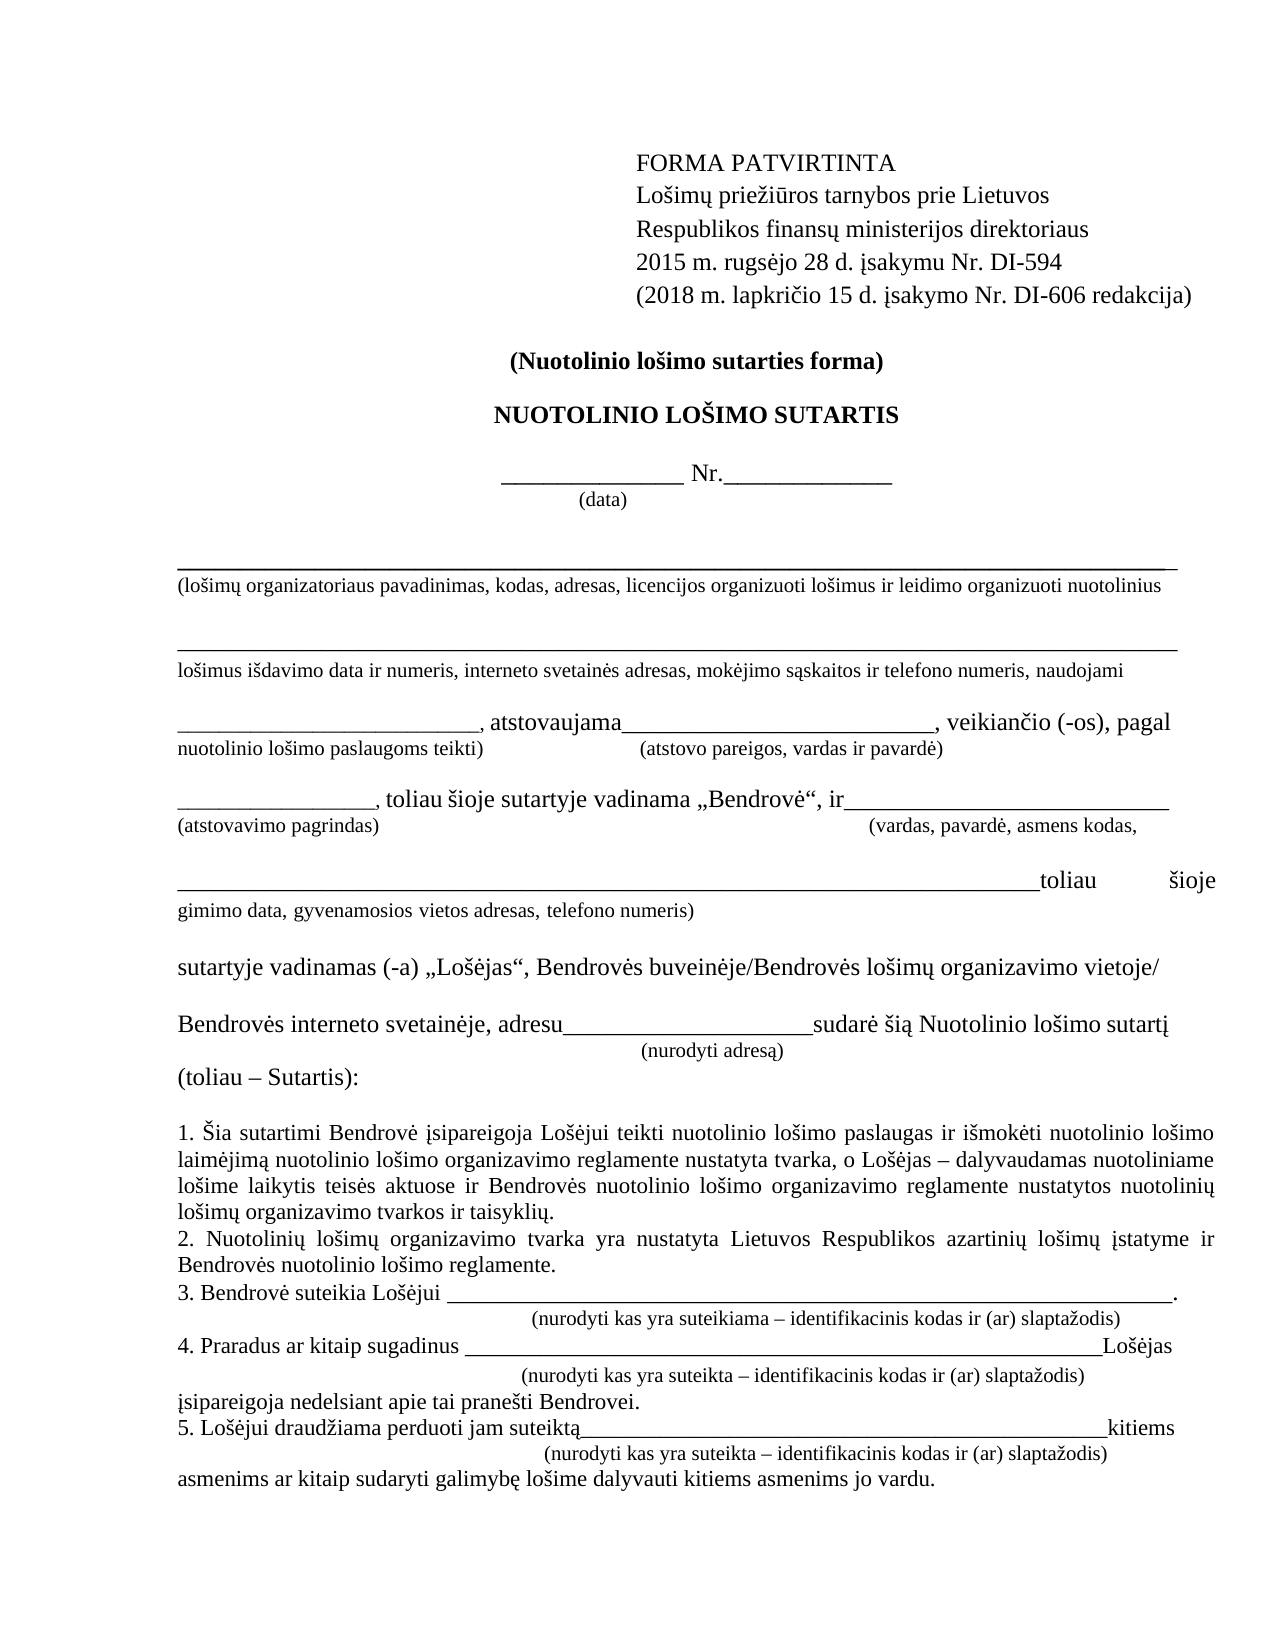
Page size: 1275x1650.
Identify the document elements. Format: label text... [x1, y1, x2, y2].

text _____________ Nr.____________ [177, 455, 1216, 487]
text 2015 m. rugsėjo 28 d. įsakymu Nr. DI-594 [177, 247, 1216, 275]
text ________________________________________________________________________________ [177, 625, 1216, 654]
text (atstovavimo pagrindas) (vardas, pavardė, asmens kodas, [177, 812, 1216, 837]
text (nurodyti kas yra suteikta – identifikacinis kodas ir (ar) slaptažodis) [177, 1359, 1216, 1388]
text lošimus išdavimo data ir numeris, interneto svetainės adresas, mokėjimo sąskaitos ir telefono numeris, naudojami [177, 654, 1216, 683]
text Respublikos finansų ministerijos direktoriaus [177, 214, 1216, 242]
text 5. Lošėjui draudžiama perduoti jam suteiktą______________________________________________kitiems [177, 1414, 1216, 1441]
text (nurodyti kas yra suteikta – identifikacinis kodas ir (ar) slaptažodis) [177, 1441, 1216, 1464]
text _____________________________________________________________________toliau šioje gimimo data, gyvenamosios vietos adresas, telefono numeris) [177, 865, 1216, 923]
text įsipareigoja nedelsiant apie tai pranešti Bendrovei. [177, 1388, 1216, 1414]
text (Nuotolinio lošimo sutarties forma) [177, 346, 1216, 374]
text (lošimų organizatoriaus pavadinimas, kodas, adresas, licencijos organizuoti lošimus ir leidimo organizuoti nuotolinius [177, 572, 1216, 597]
text Lošimų priežiūros tarnybos prie Lietuvos [177, 181, 1216, 209]
text ___________________, toliau šioje sutartyje vadinama „Bendrovė“, ir__________________________ [177, 784, 1216, 812]
text 4. Praradus ar kitaip sugadinus ___________________________________________________Lošėjas [177, 1330, 1216, 1359]
text NUOTOLINIO LOŠIMO SUTARTIS [177, 400, 1216, 429]
text 3. Bendrovė suteikia Lošėjui __________________________________________________________. [177, 1277, 1216, 1306]
text asmenims ar kitaip sudaryti galimybę lošime dalyvauti kitiems asmenims jo vardu. [177, 1464, 1216, 1491]
text sutartyje vadinamas (-a) „Lošėjas“, Bendrovės buveinėje/Bendrovės lošimų organizavimo vietoje/ [177, 952, 1216, 980]
text Bendrovės interneto svetainėje, adresu____________________sudarė šią Nuotolinio lošimo sutartį [177, 1009, 1216, 1038]
text 1. Šia sutartimi Bendrovė įsipareigoja Lošėjui teikti nuotolinio lošimo paslaugas ir išmokėti nuotolinio lošimo laimėjimą nuotolinio lošimo organizavimo reglamente nustatyta tvarka, o Lošėjas – dalyvaudamas nuotoliniame lošime laikytis teisės aktuose ir Bendrovės nuotolinio lošimo organizavimo reglamente nustatytos nuotolinių lošimų organizavimo tvarkos ir taisyklių. [177, 1119, 1216, 1225]
text (toliau – Sutartis): [177, 1062, 1216, 1091]
text (data) [177, 487, 1216, 511]
text FORMA PATVIRTINTA [177, 148, 1216, 176]
text (nurodyti kas yra suteikiama – identifikacinis kodas ir (ar) slaptažodis) [177, 1306, 1216, 1330]
text 2. Nuotolinių lošimų organizavimo tvarka yra nustatyta Lietuvos Respublikos azartinių lošimų įstatyme ir Bendrovės nuotolinio lošimo reglamente. [177, 1225, 1216, 1277]
text _____________________________, atstovaujama_________________________, veikiančio (-os), pagal [177, 707, 1216, 736]
text ________________________________________________________________________________ [177, 544, 1216, 572]
text (2018 m. lapkričio 15 d. įsakymo Nr. DI-606 redakcija) [177, 280, 1216, 308]
text (nurodyti adresą) [177, 1038, 1216, 1062]
text nuotolinio lošimo paslaugoms teikti) (atstovo pareigos, vardas ir pavardė) [177, 736, 1216, 760]
